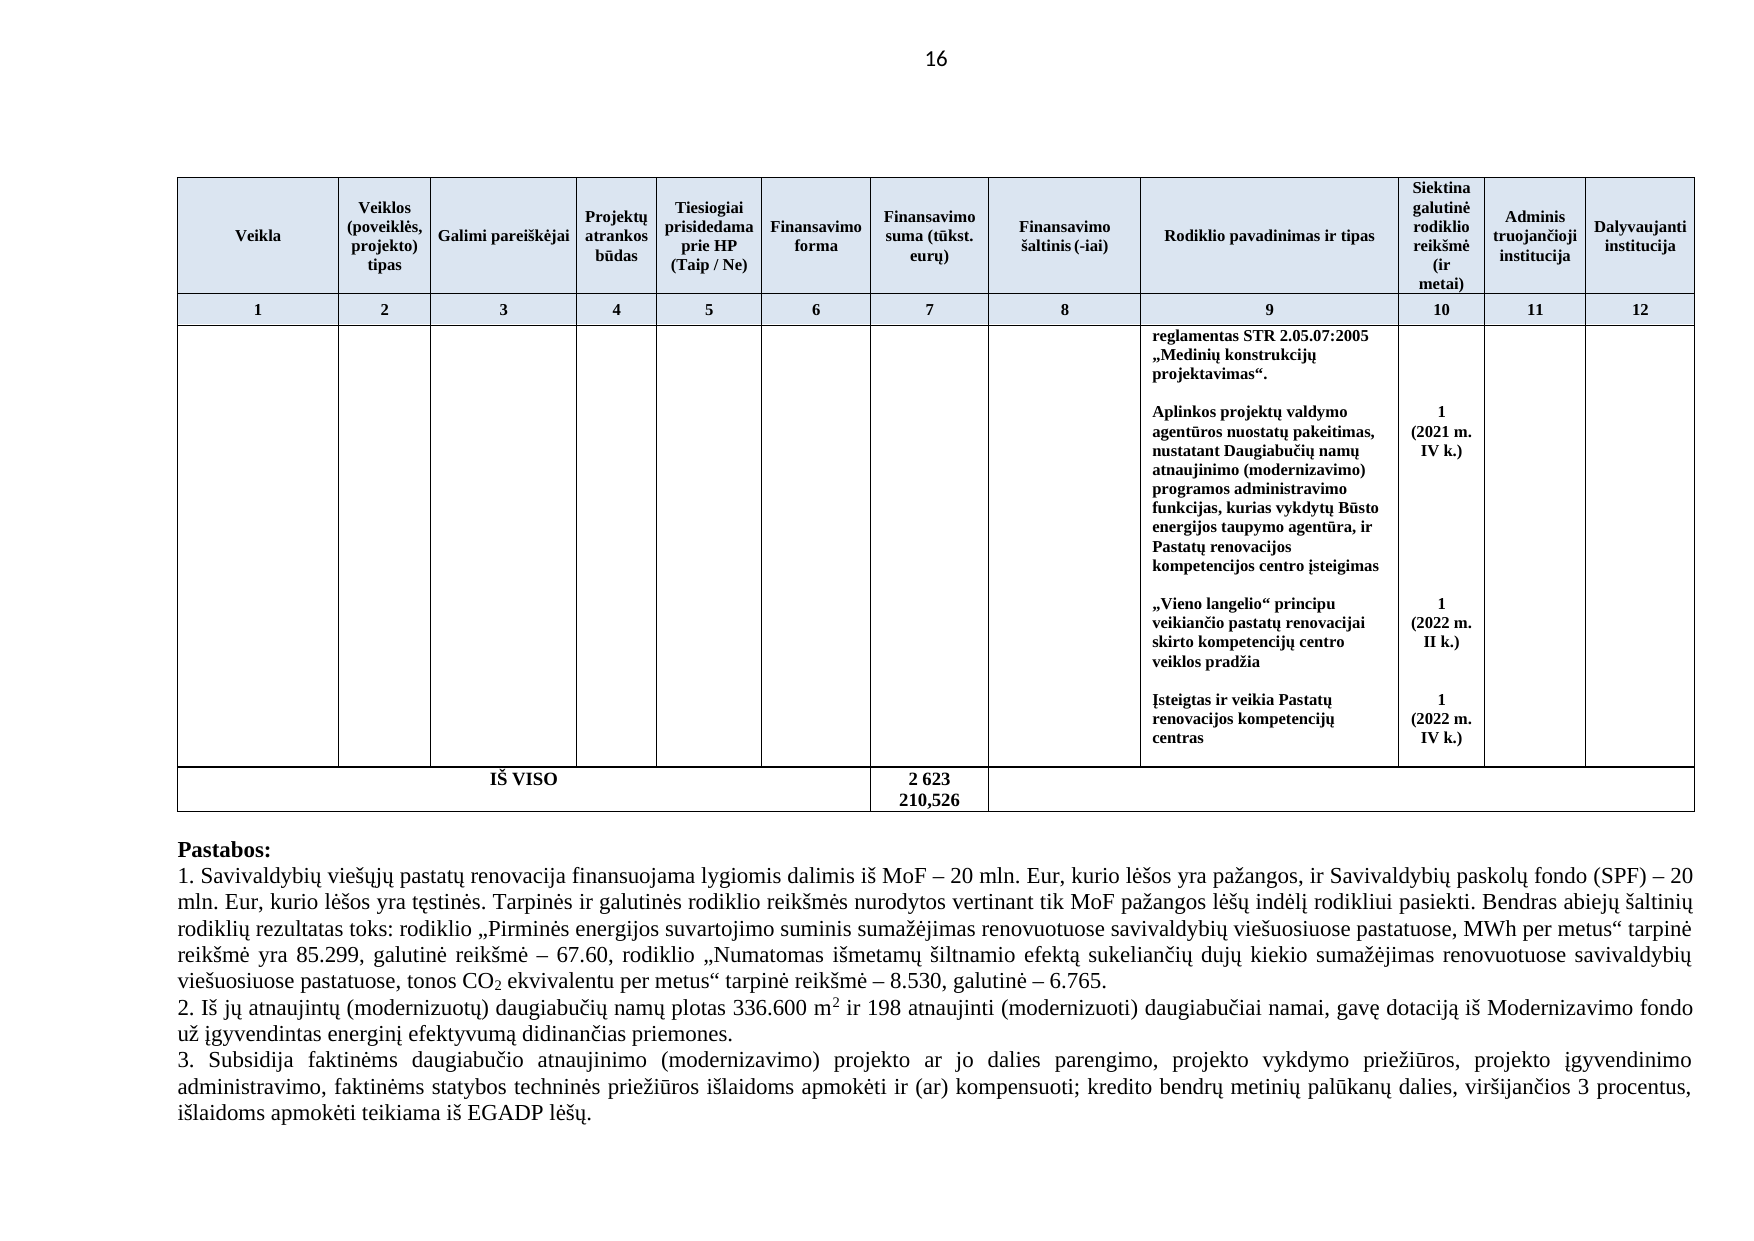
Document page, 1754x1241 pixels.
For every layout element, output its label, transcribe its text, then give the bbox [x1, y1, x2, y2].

table_cell 7 [871, 294, 988, 324]
table_cell 1 (2021 m. IV k.) 1 (2022 m. II k.) 1 (2022 m. IV k.) [1399, 326, 1484, 766]
table_cell 1 [178, 294, 338, 324]
table_header Adminis truojančioji institucija [1485, 178, 1585, 293]
table_cell [339, 326, 430, 766]
table_cell 2 623 210,526 [871, 768, 988, 811]
table_cell - [577, 326, 656, 766]
table_header Tiesiogiai prisidedama prie HP (Taip / Ne) [657, 178, 761, 293]
table_cell 9 [1141, 294, 1398, 324]
table_cell - [1586, 326, 1694, 766]
table_cell 5 [657, 294, 761, 324]
table_header Rodiklio pavadinimas ir tipas [1141, 178, 1398, 293]
table_cell 4 [577, 294, 656, 324]
text 2. Iš jų atnaujintų (modernizuotų) daugiabučių namų plotas 336.600 m2 ir 198 atnaujinti (modernizuoti) daugiabučiai namai, gavę dotaciją iš Modernizavimo fondo už įgyvendintas energinį efektyvumą didinančias priemones. [177, 994, 1695, 1046]
table_cell [657, 326, 761, 766]
table_header Finansavimo šaltinis (-iai) [989, 178, 1140, 293]
table_header Projektų atrankos būdas [577, 178, 656, 293]
text Pastabos: [177, 836, 1695, 862]
text 1. Savivaldybių viešųjų pastatų renovacija finansuojama lygiomis dalimis iš MoF – 20 mln. Eur, kurio lėšos yra pažangos, ir Savivaldybių paskolų fondo (SPF) – 20 mln. Eur, kurio lėšos yra tęstinės. Tarpinės ir galutinės rodiklio reikšmės nurodytos vertinant tik MoF pažangos lėšų indėlį rodikliui pasiekti. Bendras abiejų šaltinių rodiklių rezultatas toks: rodiklio „Pirminės energijos suvartojimo suminis sumažėjimas renovuotuose savivaldybių viešuosiuose pastatuose, MWh per metus“ tarpinė reikšmė yra 85.299, galutinė reikšmė – 67.60, rodiklio „Numatomas išmetamų šiltnamio efektą sukeliančių dujų kiekio sumažėjimas renovuotuose savivaldybių viešuosiuose pastatuose, tonos CO2 ekvivalentu per metus“ tarpinė reikšmė – 8.530, galutinė – 6.765. [177, 862, 1695, 994]
table_cell reglamentas STR 2.05.07:2005 „Medinių konstrukcijų projektavimas“. Aplinkos projektų valdymo agentūros nuostatų pakeitimas, nustatant Daugiabučių namų atnaujinimo (modernizavimo) programos administravimo funkcijas, kurias vykdytų Būsto energijos taupymo agentūra, ir Pastatų renovacijos kompetencijos centro įsteigimas „Vieno langelio“ principu veikiančio pastatų renovacijai skirto kompetencijų centro veiklos pradžia Įsteigtas ir veikia Pastatų renovacijos kompetencijų centras [1141, 326, 1398, 766]
table_header Finansavimo forma [762, 178, 870, 293]
table_cell - [871, 326, 988, 766]
table_cell - [989, 326, 1140, 766]
table_cell - [1485, 326, 1585, 766]
table_cell [989, 768, 1694, 811]
table_header Veikla [178, 178, 338, 293]
table_cell [178, 326, 338, 766]
table_cell 3 [431, 294, 576, 324]
table_header Dalyvaujanti institucija [1586, 178, 1694, 293]
table_cell IŠ VISO [178, 768, 870, 811]
table_cell 11 [1485, 294, 1585, 324]
table_cell 12 [1586, 294, 1694, 324]
table_cell 10 [1399, 294, 1484, 324]
table_cell - [431, 326, 576, 766]
table_cell 8 [989, 294, 1140, 324]
table_header Galimi pareiškėjai [431, 178, 576, 293]
text 3. Subsidija faktinėms daugiabučio atnaujinimo (modernizavimo) projekto ar jo dalies parengimo, projekto vykdymo priežiūros, projekto įgyvendinimo administravimo, faktinėms statybos techninės priežiūros išlaidoms apmokėti ir (ar) kompensuoti; kredito bendrų metinių palūkanų dalies, viršijančios 3 procentus, išlaidoms apmokėti teikiama iš EGADP lėšų. [177, 1046, 1695, 1126]
table_cell 2 [339, 294, 430, 324]
table_header Siektina galutinė rodiklio reikšmė (ir metai) [1399, 178, 1484, 293]
table_cell - [762, 326, 870, 766]
table_cell 6 [762, 294, 870, 324]
table_header Finansavimo suma (tūkst. eurų) [871, 178, 988, 293]
table_header Veiklos (poveiklės, projekto) tipas [339, 178, 430, 293]
